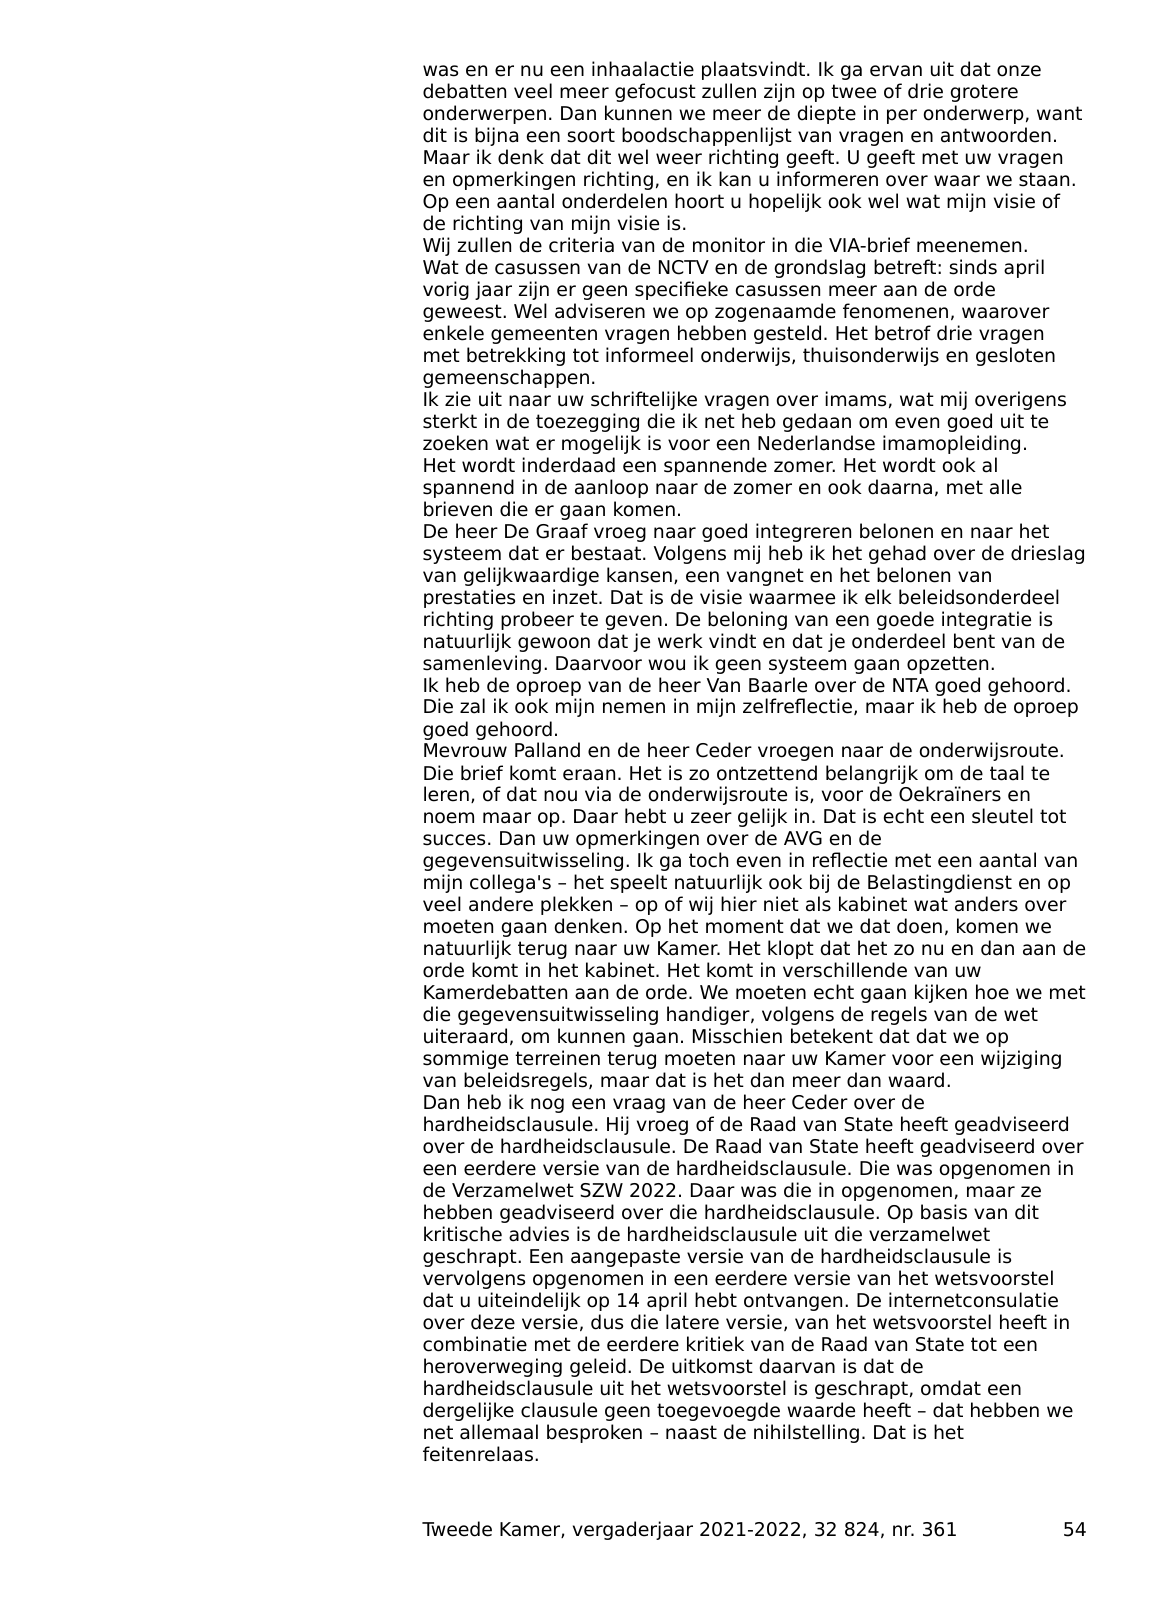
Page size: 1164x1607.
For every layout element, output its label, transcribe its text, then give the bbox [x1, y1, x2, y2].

text Wat de casussen van de NCTV en de grondslag betreft: sinds april vorig jaar zijn er geen specifieke casussen meer aan de orde geweest. Wel adviseren we op zogenaamde fenomenen, waarover enkele gemeenten vragen hebben gesteld. Het betrof drie vragen met betrekking tot informeel onderwijs, thuisonderwijs en gesloten gemeenschappen. [422, 257, 1087, 389]
text Het wordt inderdaad een spannende zomer. Het wordt ook al spannend in de aanloop naar de zomer en ook daarna, met alle brieven die er gaan komen. [422, 455, 1087, 521]
text was en er nu een inhaalactie plaatsvindt. Ik ga ervan uit dat onze debatten veel meer gefocust zullen zijn op twee of drie grotere onderwerpen. Dan kunnen we meer de diepte in per onderwerp, want dit is bijna een soort boodschappenlijst van vragen en antwoorden. Maar ik denk dat dit wel weer richting geeft. U geeft met uw vragen en opmerkingen richting, en ik kan u informeren over waar we staan. Op een aantal onderdelen hoort u hopelijk ook wel wat mijn visie of de richting van mijn visie is. [422, 59, 1087, 235]
text Mevrouw Palland en de heer Ceder vroegen naar de onderwijsroute. Die brief komt eraan. Het is zo ontzettend belangrijk om de taal te leren, of dat nou via de onderwijsroute is, voor de Oekraïners en noem maar op. Daar hebt u zeer gelijk in. Dat is echt een sleutel tot succes. Dan uw opmerkingen over de AVG en de gegevensuitwisseling. Ik ga toch even in reflectie met een aantal van mijn collega's – het speelt natuurlijk ook bij de Belastingdienst en op veel andere plekken – op of wij hier niet als kabinet wat anders over moeten gaan denken. Op het moment dat we dat doen, komen we natuurlijk terug naar uw Kamer. Het klopt dat het zo nu en dan aan de orde komt in het kabinet. Het komt in verschillende van uw Kamerdebatten aan de orde. We moeten echt gaan kijken hoe we met die gegevensuitwisseling handiger, volgens de regels van de wet uiteraard, om kunnen gaan. Misschien betekent dat dat we op sommige terreinen terug moeten naar uw Kamer voor een wijziging van beleidsregels, maar dat is het dan meer dan waard. [422, 740, 1087, 1092]
text Ik zie uit naar uw schriftelijke vragen over imams, wat mij overigens sterkt in de toezegging die ik net heb gedaan om even goed uit te zoeken wat er mogelijk is voor een Nederlandse imamopleiding. [422, 389, 1087, 455]
text Wij zullen de criteria van de monitor in die VIA-brief meenemen. [422, 235, 1087, 257]
text De heer De Graaf vroeg naar goed integreren belonen en naar het systeem dat er bestaat. Volgens mij heb ik het gehad over de drieslag van gelijkwaardige kansen, een vangnet en het belonen van prestaties en inzet. Dat is de visie waarmee ik elk beleidsonderdeel richting probeer te geven. De beloning van een goede integratie is natuurlijk gewoon dat je werk vindt en dat je onderdeel bent van de samenleving. Daarvoor wou ik geen systeem gaan opzetten. [422, 521, 1087, 674]
text Ik heb de oproep van de heer Van Baarle over de NTA goed gehoord. Die zal ik ook mijn nemen in mijn zelfreflectie, maar ik heb de oproep goed gehoord. [422, 674, 1087, 740]
text Dan heb ik nog een vraag van de heer Ceder over de hardheidsclausule. Hij vroeg of de Raad van State heeft geadviseerd over de hardheidsclausule. De Raad van State heeft geadviseerd over een eerdere versie van de hardheidsclausule. Die was opgenomen in de Verzamelwet SZW 2022. Daar was die in opgenomen, maar ze hebben geadviseerd over die hardheidsclausule. Op basis van dit kritische advies is de hardheidsclausule uit die verzamelwet geschrapt. Een aangepaste versie van de hardheidsclausule is vervolgens opgenomen in een eerdere versie van het wetsvoorstel dat u uiteindelijk op 14 april hebt ontvangen. De internetconsulatie over deze versie, dus die latere versie, van het wetsvoorstel heeft in combinatie met de eerdere kritiek van de Raad van State tot een heroverweging geleid. De uitkomst daarvan is dat de hardheidsclausule uit het wetsvoorstel is geschrapt, omdat een dergelijke clausule geen toegevoegde waarde heeft – dat hebben we net allemaal besproken – naast de nihilstelling. Dat is het feitenrelaas. [422, 1092, 1087, 1466]
